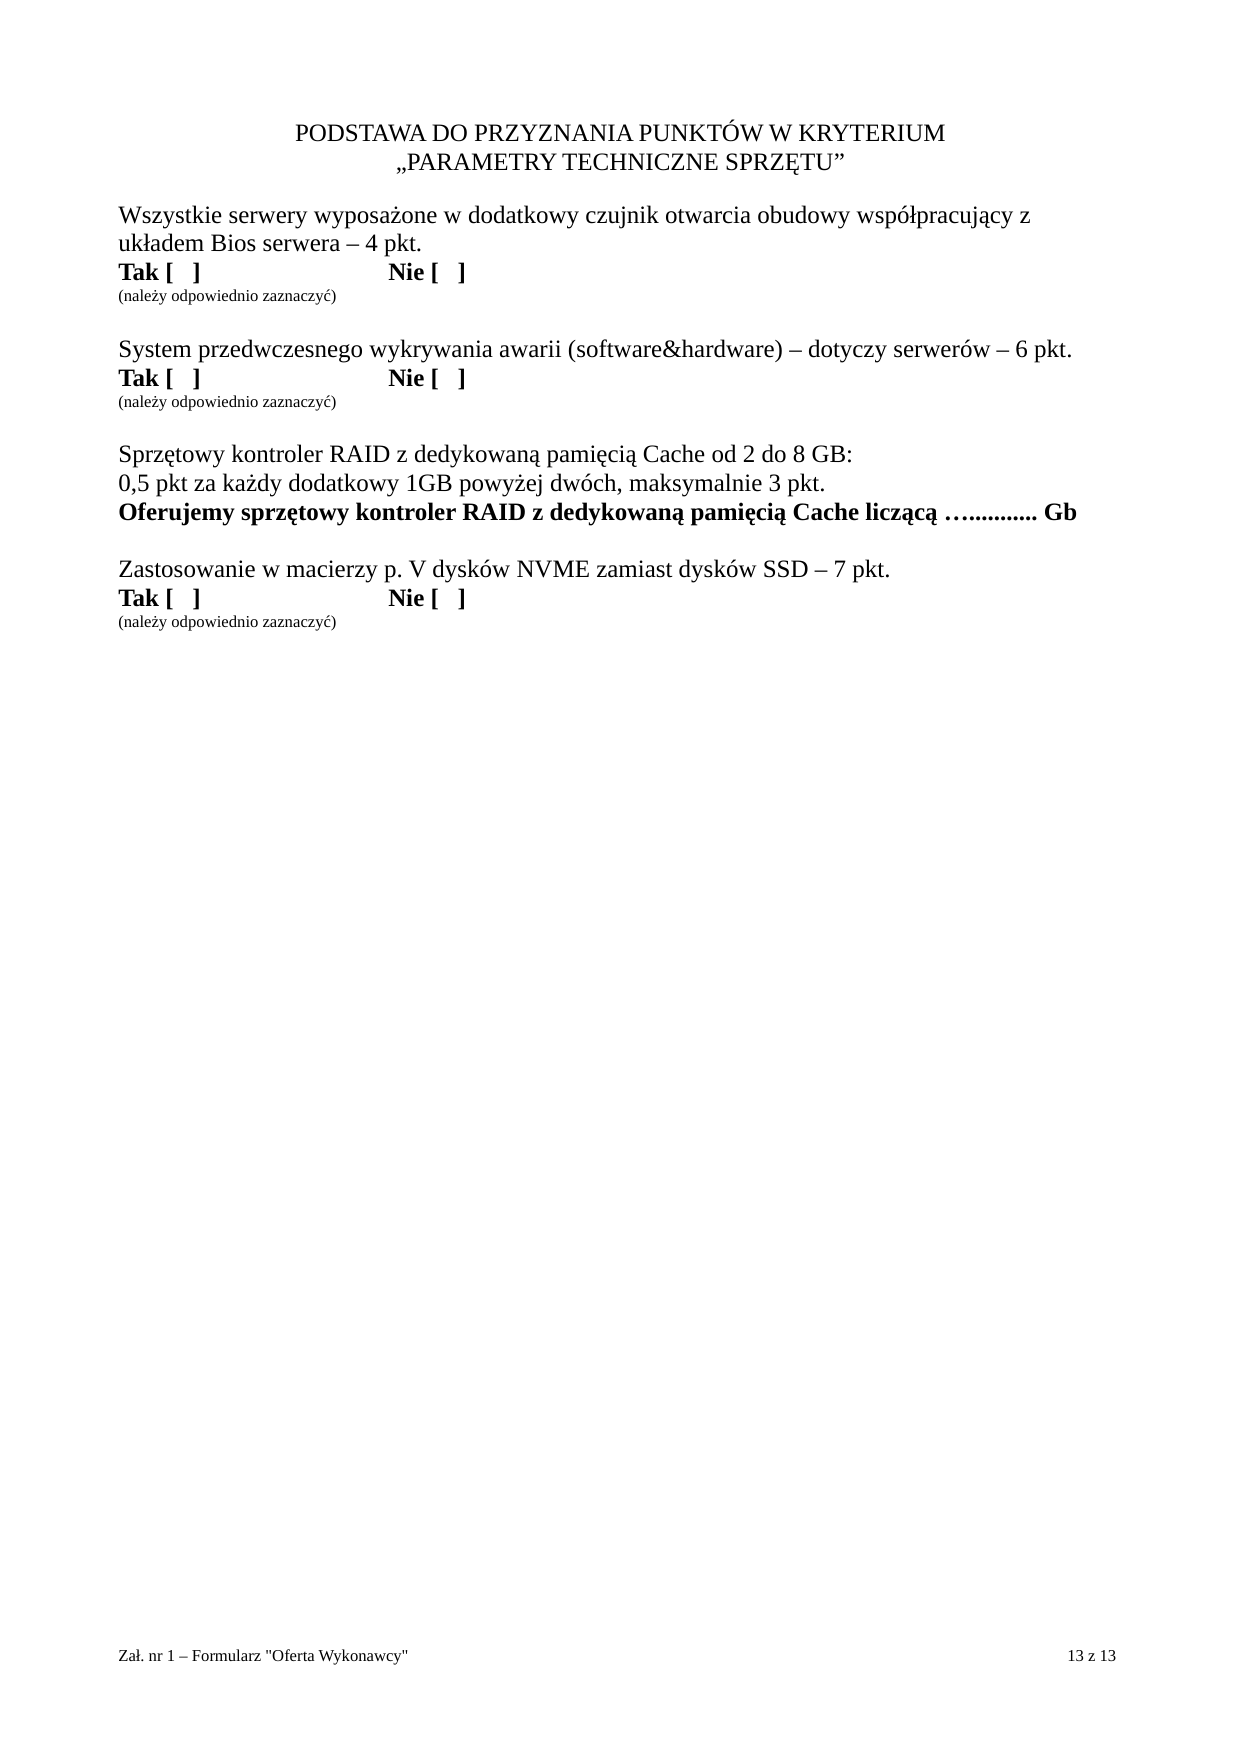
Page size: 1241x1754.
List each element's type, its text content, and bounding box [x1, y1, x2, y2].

text Oferujemy sprzętowy kontroler RAID z dedykowaną pamięcią Cache liczącą …........... Gb [118, 497, 1122, 526]
text Sprzętowy kontroler RAID z dedykowaną pamięcią Cache od 2 do 8 GB: [118, 439, 1122, 468]
text Tak [ ] Nie [ ] [118, 363, 1122, 391]
text Tak [ ] Nie [ ] [118, 257, 1122, 286]
list System przedwczesnego wykrywania awarii (software&hardware) – dotyczy serwerów – 6 pkt. [118, 334, 1122, 363]
text Zastosowanie w macierzy p. V dysków NVME zamiast dysków SSD – 7 pkt. [118, 554, 1122, 583]
text (należy odpowiednio zaznaczyć) [118, 286, 1122, 305]
text PODSTAWA DO PRZYZNANIA PUNKTÓW W KRYTERIUM [118, 118, 1122, 147]
text (należy odpowiednio zaznaczyć) [118, 612, 1122, 631]
text 0,5 pkt za każdy dodatkowy 1GB powyżej dwóch, maksymalnie 3 pkt. [118, 468, 1122, 497]
text Tak [ ] Nie [ ] [118, 583, 1122, 612]
text „PARAMETRY TECHNICZNE SPRZĘTU” [118, 147, 1122, 176]
text Wszystkie serwery wyposażone w dodatkowy czujnik otwarcia obudowy współpracujący z układem Bios serwera – 4 pkt. [118, 200, 1122, 257]
text (należy odpowiednio zaznaczyć) [118, 391, 1122, 411]
